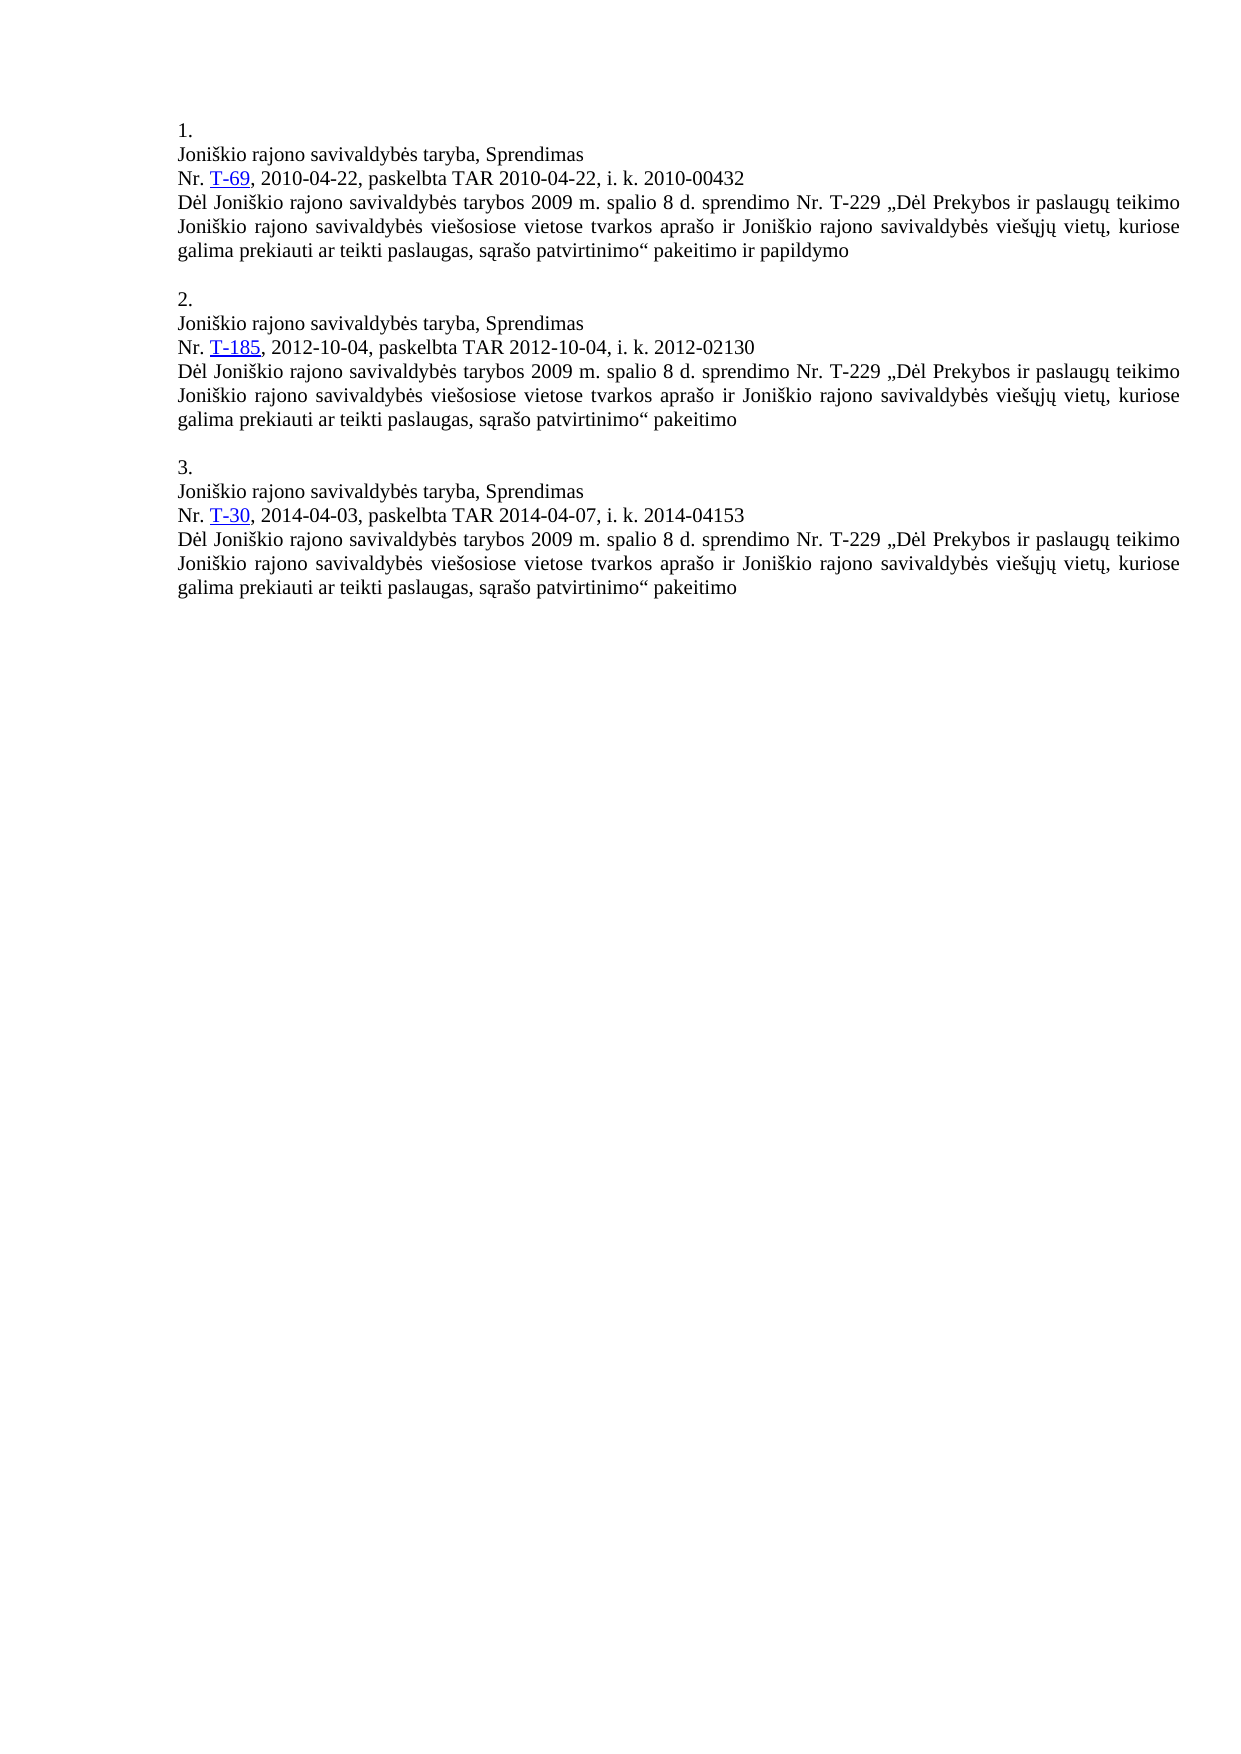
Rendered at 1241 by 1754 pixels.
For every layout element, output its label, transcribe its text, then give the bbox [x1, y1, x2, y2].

text Joniškio rajono savivaldybės taryba, Sprendimas [177, 142, 1181, 166]
text Dėl Joniškio rajono savivaldybės tarybos 2009 m. spalio 8 d. sprendimo Nr. T-229 „Dėl Prekybos ir paslaugų teikimo Joniškio rajono savivaldybės viešosiose vietose tvarkos aprašo ir Joniškio rajono savivaldybės viešųjų vietų, kuriose galima prekiauti ar teikti paslaugas, sąrašo patvirtinimo“ pakeitimo [177, 359, 1181, 431]
text Dėl Joniškio rajono savivaldybės tarybos 2009 m. spalio 8 d. sprendimo Nr. T-229 „Dėl Prekybos ir paslaugų teikimo Joniškio rajono savivaldybės viešosiose vietose tvarkos aprašo ir Joniškio rajono savivaldybės viešųjų vietų, kuriose galima prekiauti ar teikti paslaugas, sąrašo patvirtinimo“ pakeitimo ir papildymo [177, 190, 1181, 262]
text Joniškio rajono savivaldybės taryba, Sprendimas [177, 479, 1181, 503]
text 2. [177, 287, 1181, 311]
text 3. [177, 455, 1181, 479]
text Nr. T-30, 2014-04-03, paskelbta TAR 2014-04-07, i. k. 2014-04153 [177, 503, 1181, 527]
text Nr. T-185, 2012-10-04, paskelbta TAR 2012-10-04, i. k. 2012-02130 [177, 335, 1181, 359]
text Joniškio rajono savivaldybės taryba, Sprendimas [177, 311, 1181, 335]
text 1. [177, 118, 1181, 142]
text Dėl Joniškio rajono savivaldybės tarybos 2009 m. spalio 8 d. sprendimo Nr. T-229 „Dėl Prekybos ir paslaugų teikimo Joniškio rajono savivaldybės viešosiose vietose tvarkos aprašo ir Joniškio rajono savivaldybės viešųjų vietų, kuriose galima prekiauti ar teikti paslaugas, sąrašo patvirtinimo“ pakeitimo [177, 527, 1181, 599]
text Nr. T-69, 2010-04-22, paskelbta TAR 2010-04-22, i. k. 2010-00432 [177, 166, 1181, 190]
